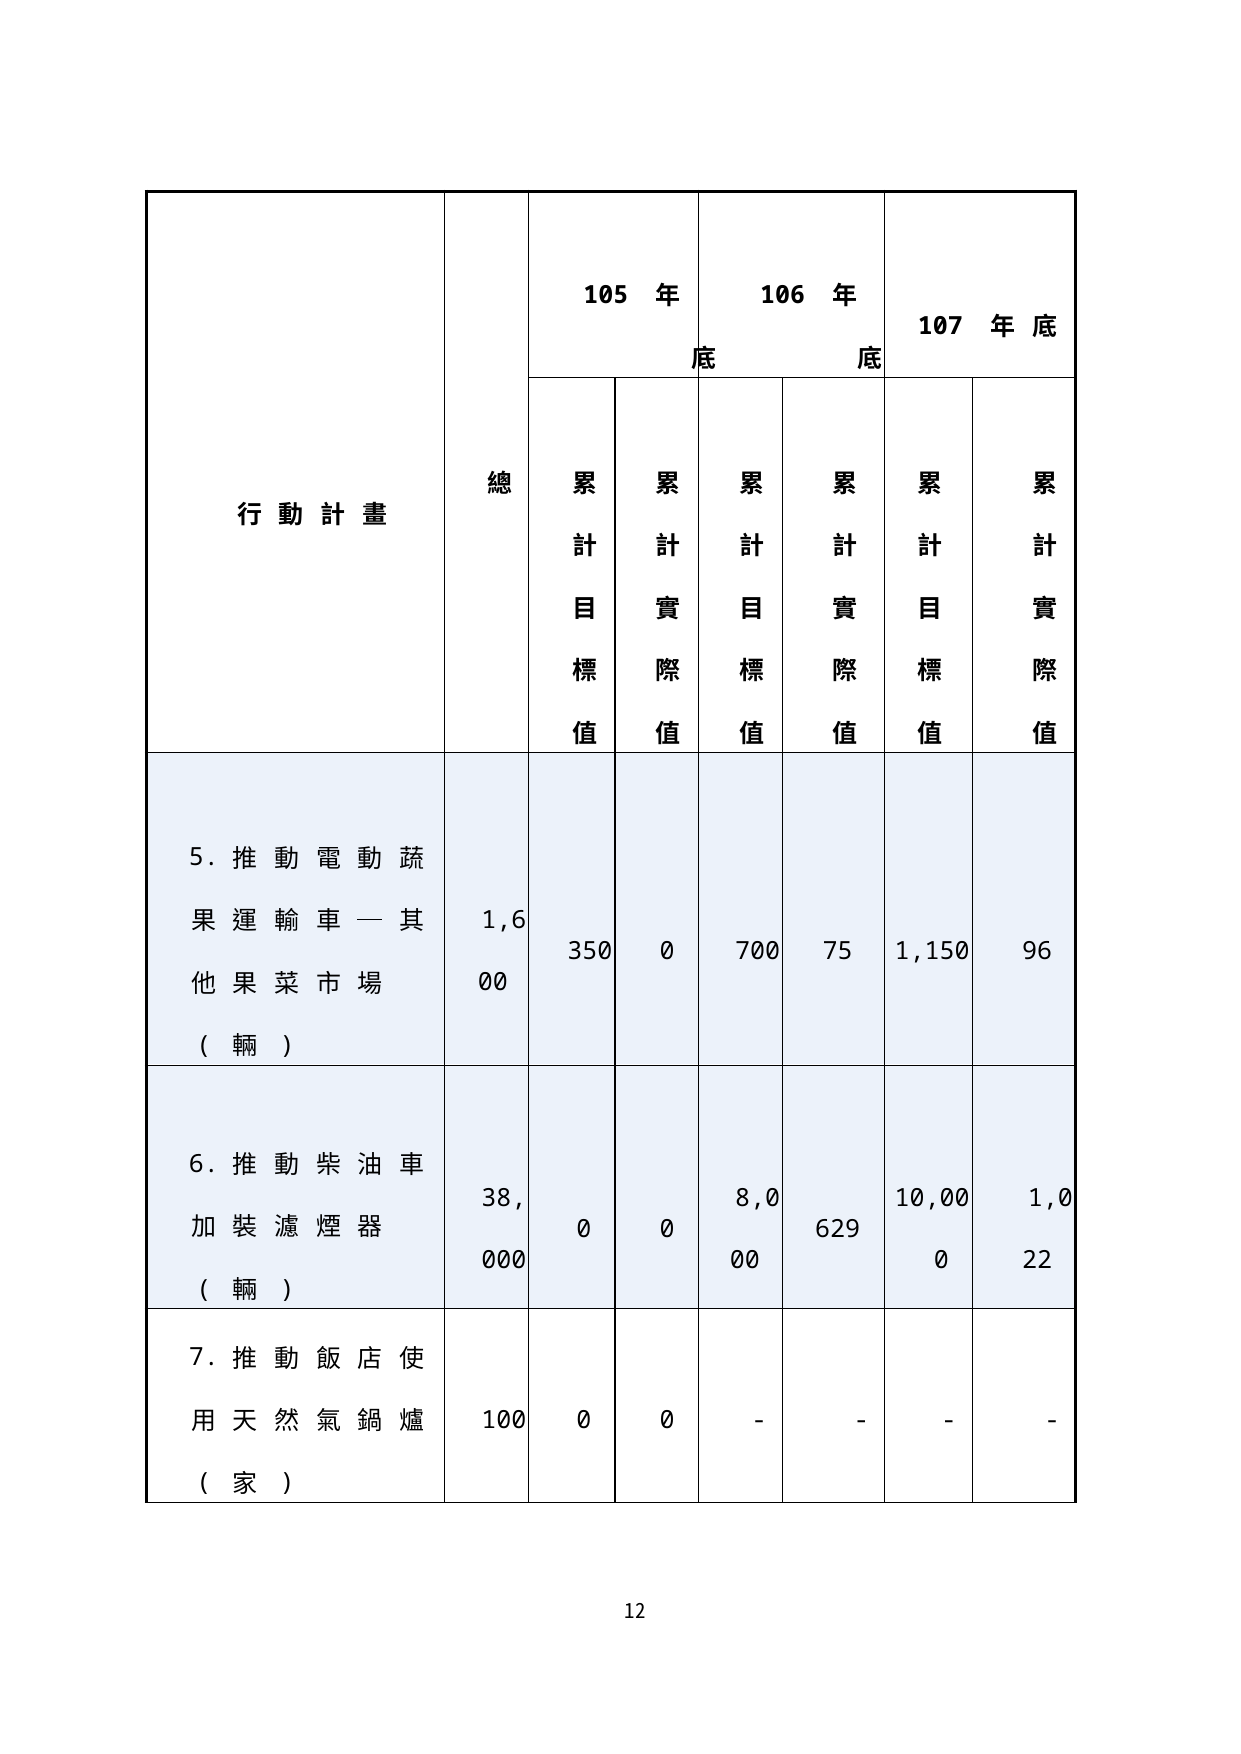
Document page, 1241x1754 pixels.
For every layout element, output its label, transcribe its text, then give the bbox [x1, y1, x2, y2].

table_cell 75 [783, 753, 884, 1064]
table_header 行動計畫 [148, 193, 444, 752]
table_header 106年底 [699, 193, 884, 377]
table_cell 6.推動柴油車加裝濾煙器(輛) [148, 1066, 444, 1308]
table_cell 1,600 [445, 753, 528, 1064]
table_cell 累計實際值 [616, 378, 698, 752]
table_cell 700 [699, 753, 782, 1064]
table_cell 10,000 [885, 1066, 972, 1308]
table_cell 累計目標值 [529, 378, 614, 752]
table_cell 累計實際值 [783, 378, 884, 752]
table_header 107年底 [885, 193, 1074, 377]
table_cell 0 [529, 1309, 614, 1502]
table_cell 38,000 [445, 1066, 528, 1308]
table_cell 0 [616, 1309, 698, 1502]
table_cell 5.推動電動蔬果運輸車─其他果菜市場(輛) [148, 753, 444, 1064]
table_cell 累計目標值 [885, 378, 972, 752]
table_cell 350 [529, 753, 614, 1064]
table_cell 8,000 [699, 1066, 782, 1308]
table_cell 629 [783, 1066, 884, 1308]
table_header 105年底 [529, 193, 698, 377]
table_cell 0 [616, 753, 698, 1064]
table_cell 1,022 [973, 1066, 1074, 1308]
table_cell 7.推動飯店使用天然氣鍋爐(家) [148, 1309, 444, 1502]
table_cell 累計實際值 [973, 378, 1074, 752]
table_cell 累計目標值 [699, 378, 782, 752]
table_cell - [885, 1309, 972, 1502]
table_cell - [973, 1309, 1074, 1502]
table_cell 0 [529, 1066, 614, 1308]
table_cell 96 [973, 753, 1074, 1064]
table_cell 100 [445, 1309, 528, 1502]
table_cell 0 [616, 1066, 698, 1308]
table_cell - [699, 1309, 782, 1502]
table_cell - [783, 1309, 884, 1502]
table_header 總目標值 [445, 193, 528, 752]
table_cell 1,150 [885, 753, 972, 1064]
